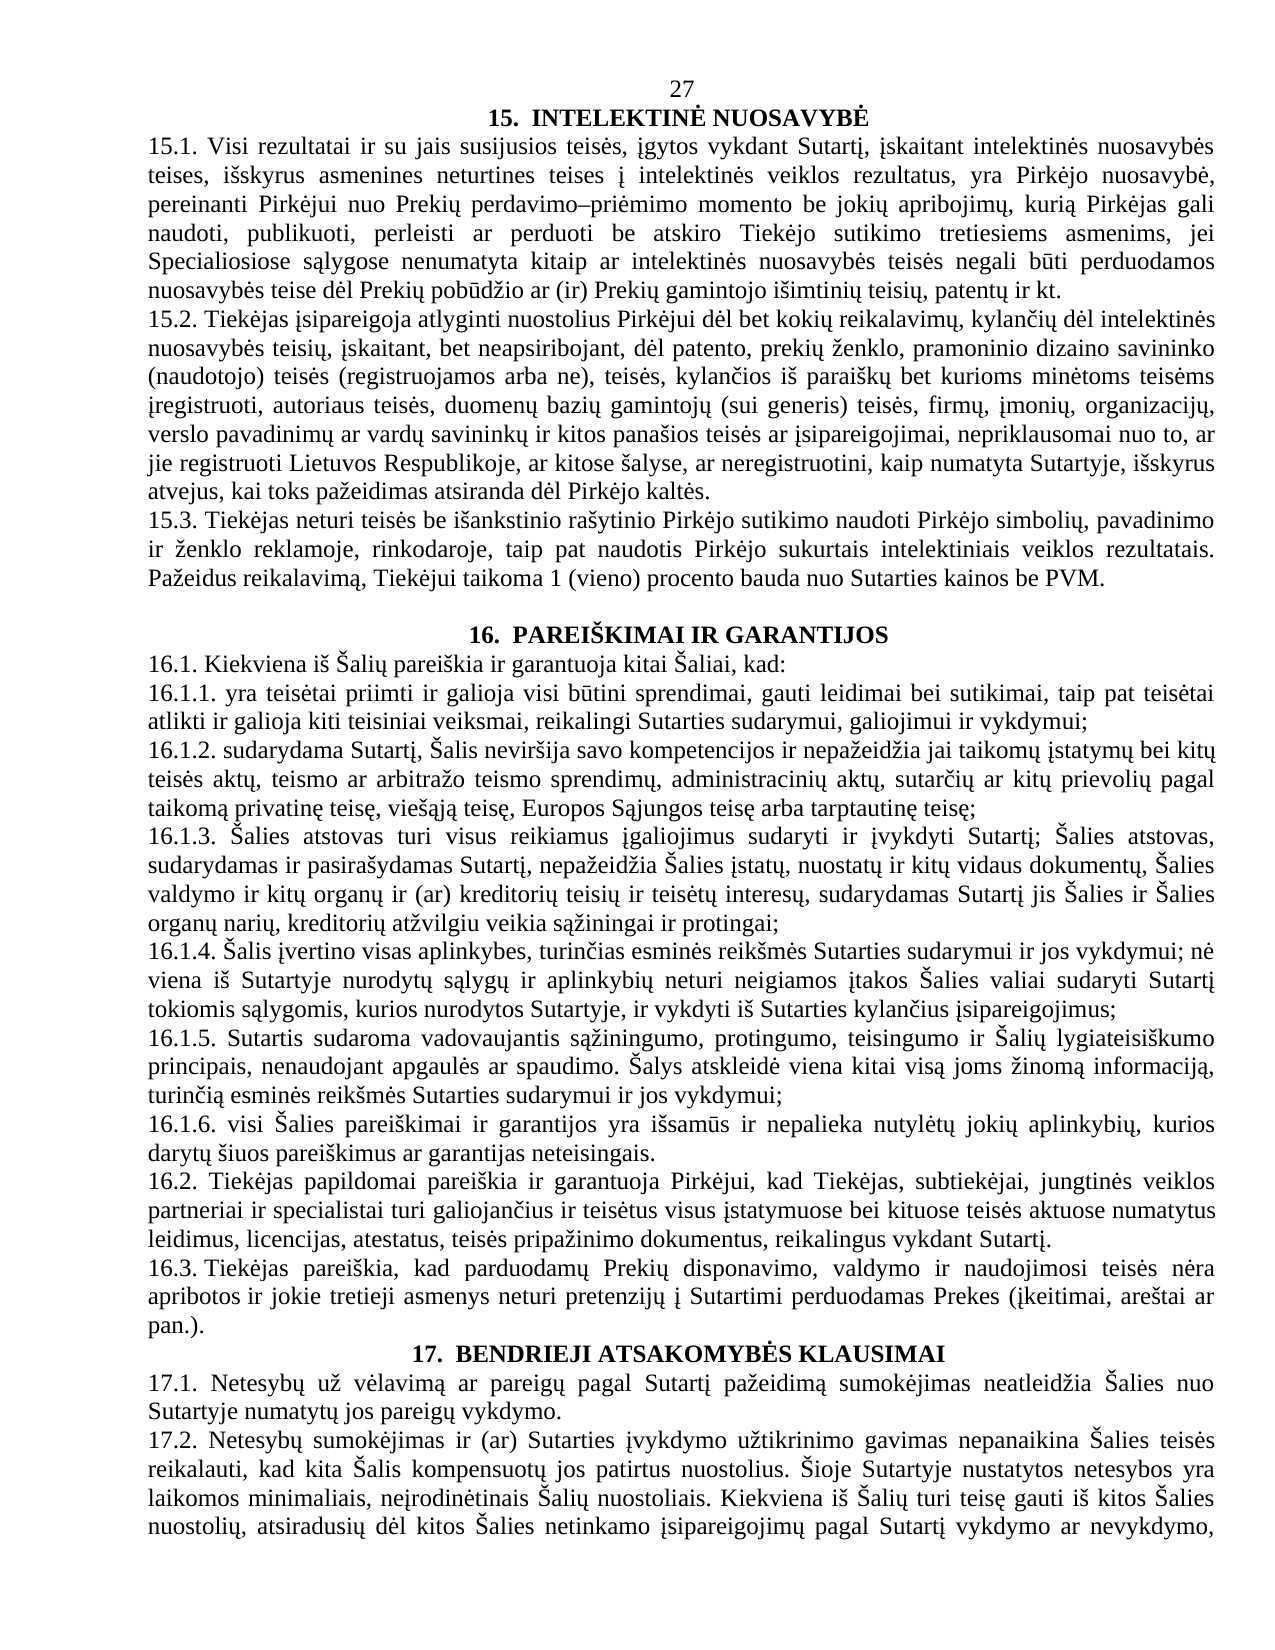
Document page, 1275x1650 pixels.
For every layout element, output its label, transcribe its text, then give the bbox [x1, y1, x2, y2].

text 17.1. Netesybų už vėlavimą ar pareigų pagal Sutartį pažeidimą sumokėjimas neatleidžia Šalies nuo Sutartyje numatytų jos pareigų vykdymo. [148, 1368, 1216, 1425]
text 16.1.1. yra teisėtai priimti ir galioja visi būtini sprendimai, gauti leidimai bei sutikimai, taip pat teisėtai atlikti ir galioja kiti teisiniai veiksmai, reikalingi Sutarties sudarymui, galiojimui ir vykdymui; [148, 678, 1216, 735]
text 15.2. Tiekėjas įsipareigoja atlyginti nuostolius Pirkėjui dėl bet kokių reikalavimų, kylančių dėl intelektinės nuosavybės teisių, įskaitant, bet neapsiribojant, dėl patento, prekių ženklo, pramoninio dizaino savininko (naudotojo) teisės (registruojamos arba ne), teisės, kylančios iš paraiškų bet kurioms minėtoms teisėms įregistruoti, autoriaus teisės, duomenų bazių gamintojų (sui generis) teisės, firmų, įmonių, organizacijų, verslo pavadinimų ar vardų savininkų ir kitos panašios teisės ar įsipareigojimai, nepriklausomai nuo to, ar jie registruoti Lietuvos Respublikoje, ar kitose šalyse, ar neregistruotini, kaip numatyta Sutartyje, išskyrus atvejus, kai toks pažeidimas atsiranda dėl Pirkėjo kaltės. [148, 304, 1216, 505]
text 16.1. Kiekviena iš Šalių pareiškia ir garantuoja kitai Šaliai, kad: [148, 649, 1216, 678]
text 15.1. Visi rezultatai ir su jais susijusios teisės, įgytos vykdant Sutartį, įskaitant intelektinės nuosavybės teises, išskyrus asmenines neturtines teises į intelektinės veiklos rezultatus, yra Pirkėjo nuosavybė, pereinanti Pirkėjui nuo Prekių perdavimo–priėmimo momento be jokių apribojimų, kurią Pirkėjas gali naudoti, publikuoti, perleisti ar perduoti be atskiro Tiekėjo sutikimo tretiesiems asmenims, jei Specialiosiose sąlygose nenumatyta kitaip ar intelektinės nuosavybės teisės negali būti perduodamos nuosavybės teise dėl Prekių pobūdžio ar (ir) Prekių gamintojo išimtinių teisių, patentų ir kt. [148, 131, 1216, 304]
text 16. PAREIŠKIMAI IR GARANTIJOS [148, 620, 1216, 649]
text 15. INTELEKTINĖ NUOSAVYBĖ [148, 103, 1216, 131]
text 16.1.4. Šalis įvertino visas aplinkybes, turinčias esminės reikšmės Sutarties sudarymui ir jos vykdymui; nė viena iš Sutartyje nurodytų sąlygų ir aplinkybių neturi neigiamos įtakos Šalies valiai sudaryti Sutartį tokiomis sąlygomis, kurios nurodytos Sutartyje, ir vykdyti iš Sutarties kylančius įsipareigojimus; [148, 936, 1216, 1023]
text 16.1.6. visi Šalies pareiškimai ir garantijos yra išsamūs ir nepalieka nutylėtų jokių aplinkybių, kurios darytų šiuos pareiškimus ar garantijas neteisingais. [148, 1109, 1216, 1166]
text 16.2. Tiekėjas papildomai pareiškia ir garantuoja Pirkėjui, kad Tiekėjas, subtiekėjai, jungtinės veiklos partneriai ir specialistai turi galiojančius ir teisėtus visus įstatymuose bei kituose teisės aktuose numatytus leidimus, licencijas, atestatus, teisės pripažinimo dokumentus, reikalingus vykdant Sutartį. [148, 1166, 1216, 1253]
text 15.3. Tiekėjas neturi teisės be išankstinio rašytinio Pirkėjo sutikimo naudoti Pirkėjo simbolių, pavadinimo ir ženklo reklamoje, rinkodaroje, taip pat naudotis Pirkėjo sukurtais intelektiniais veiklos rezultatais. Pažeidus reikalavimą, Tiekėjui taikoma 1 (vieno) procento bauda nuo Sutarties kainos be PVM. [148, 505, 1216, 591]
text 16.3. Tiekėjas pareiškia, kad parduodamų Prekių disponavimo, valdymo ir naudojimosi teisės nėra apribotos ir jokie tretieji asmenys neturi pretenzijų į Sutartimi perduodamas Prekes (įkeitimai, areštai ar pan.). [148, 1253, 1216, 1339]
text 16.1.3. Šalies atstovas turi visus reikiamus įgaliojimus sudaryti ir įvykdyti Sutartį; Šalies atstovas, sudarydamas ir pasirašydamas Sutartį, nepažeidžia Šalies įstatų, nuostatų ir kitų vidaus dokumentų, Šalies valdymo ir kitų organų ir (ar) kreditorių teisių ir teisėtų interesų, sudarydamas Sutartį jis Šalies ir Šalies organų narių, kreditorių atžvilgiu veikia sąžiningai ir protingai; [148, 821, 1216, 936]
text 16.1.5. Sutartis sudaroma vadovaujantis sąžiningumo, protingumo, teisingumo ir Šalių lygiateisiškumo principais, nenaudojant apgaulės ar spaudimo. Šalys atskleidė viena kitai visą joms žinomą informaciją, turinčią esminės reikšmės Sutarties sudarymui ir jos vykdymui; [148, 1023, 1216, 1109]
text 16.1.2. sudarydama Sutartį, Šalis neviršija savo kompetencijos ir nepažeidžia jai taikomų įstatymų bei kitų teisės aktų, teismo ar arbitražo teismo sprendimų, administracinių aktų, sutarčių ar kitų prievolių pagal taikomą privatinę teisę, viešąją teisę, Europos Sąjungos teisę arba tarptautinę teisę; [148, 735, 1216, 821]
text 17.2. Netesybų sumokėjimas ir (ar) Sutarties įvykdymo užtikrinimo gavimas nepanaikina Šalies teisės reikalauti, kad kita Šalis kompensuotų jos patirtus nuostolius. Šioje Sutartyje nustatytos netesybos yra laikomos minimaliais, neįrodinėtinais Šalių nuostoliais. Kiekviena iš Šalių turi teisę gauti iš kitos Šalies nuostolių, atsiradusių dėl kitos Šalies netinkamo įsipareigojimų pagal Sutartį vykdymo ar nevykdymo, [148, 1425, 1216, 1540]
text 17. BENDRIEJI ATSAKOMYBĖS KLAUSIMAI [148, 1339, 1216, 1368]
